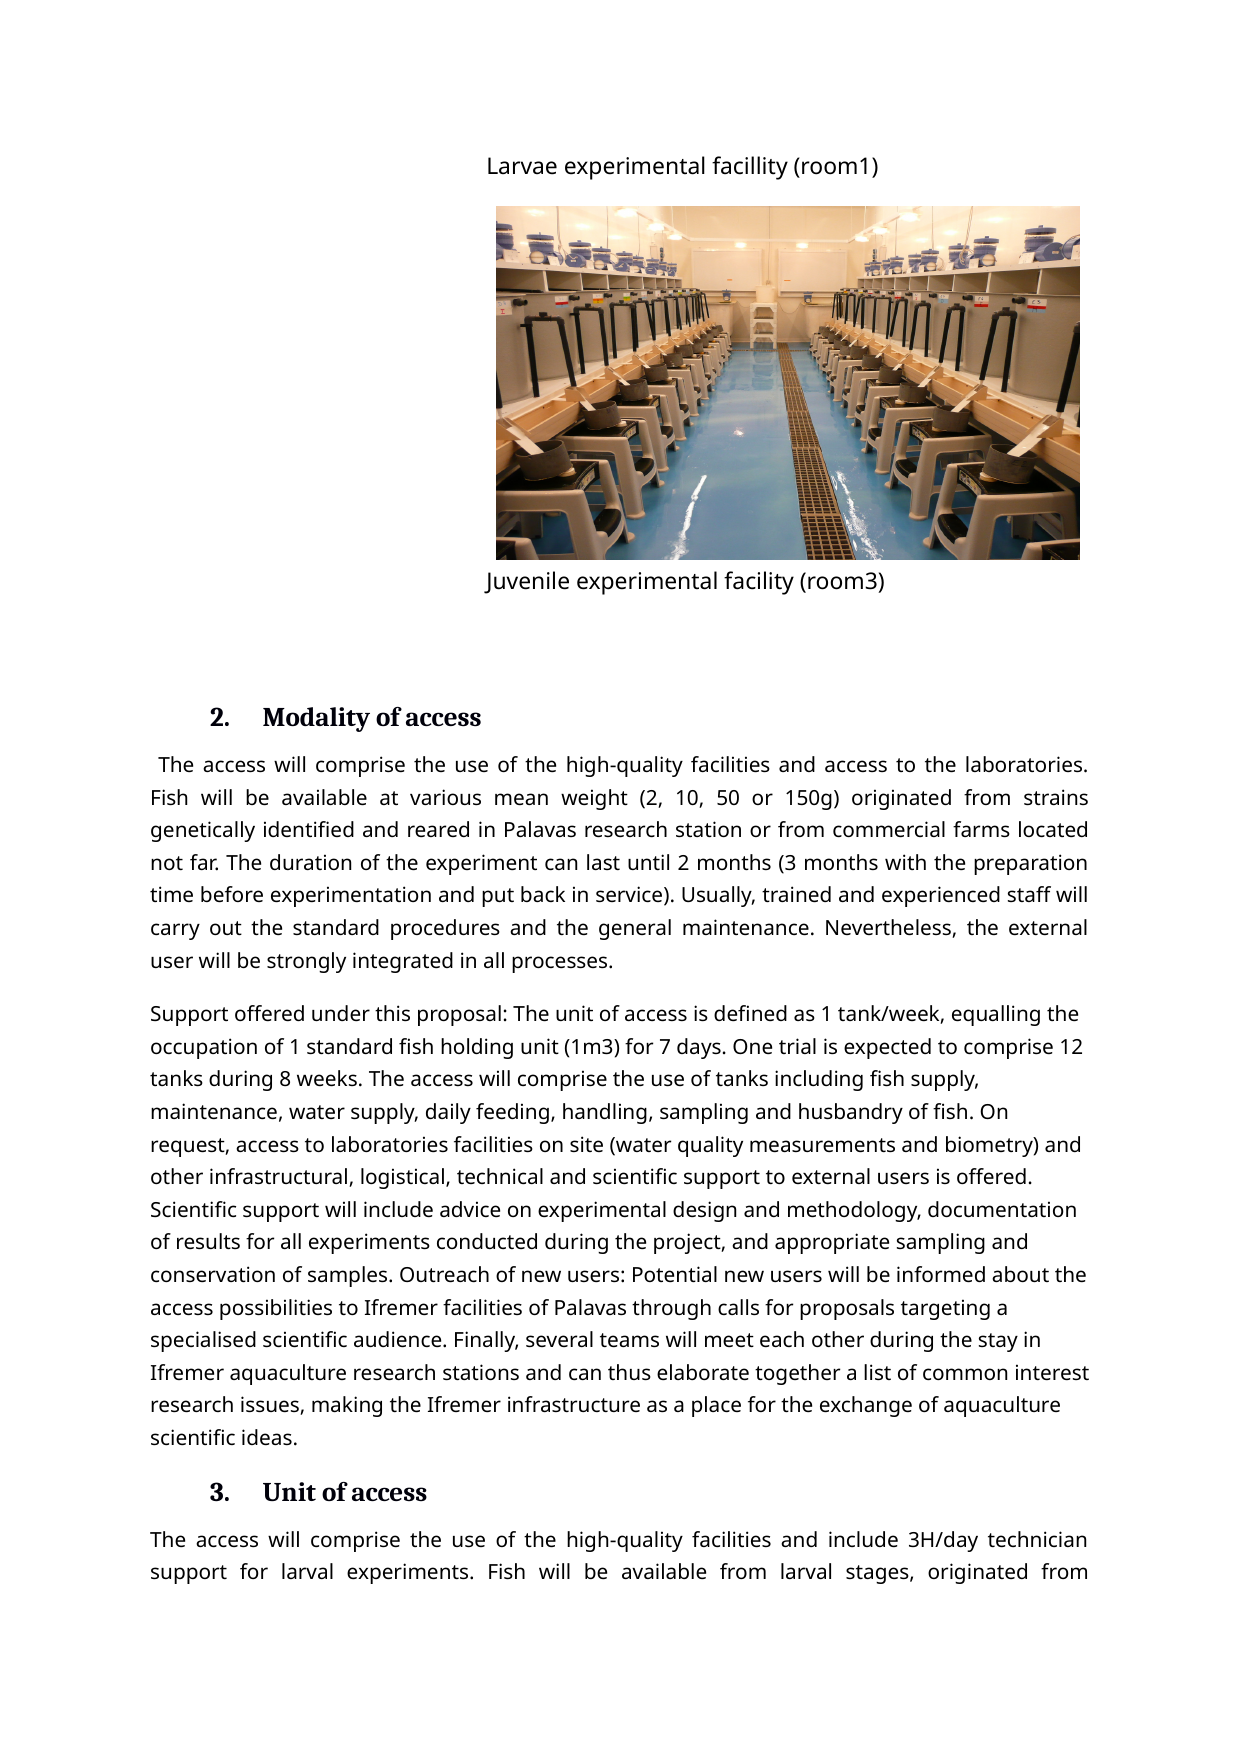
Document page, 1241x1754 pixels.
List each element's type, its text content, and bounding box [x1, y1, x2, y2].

subtitle Unit of access [210, 1477, 1090, 1508]
text The access will comprise the use of the high-quality facilities and access to the laboratories. Fish will be available at various mean weight (2, 10, 50 or 150g) originated from strains genetically identified and reared in Palavas research station or from commercial farms located not far. The duration of the experiment can last until 2 months (3 months with the preparation time before experimentation and put back in service). Usually, trained and experienced staff will carry out the standard procedures and the general maintenance. Nevertheless, the external user will be strongly integrated in all processes. [150, 750, 1090, 974]
text Support offered under this proposal: The unit of access is defined as 1 tank/week, equalling the occupation of 1 standard fish holding unit (1m3) for 7 days. One trial is expected to comprise 12 tanks during 8 weeks. The access will comprise the use of tanks including fish supply, maintenance, water supply, daily feeding, handling, sampling and husbandry of fish. On request, access to laboratories facilities on site (water quality measurements and biometry) and other infrastructural, logistical, technical and scientific support to external users is offered. Scientific support will include advice on experimental design and methodology, documentation of results for all experiments conducted during the project, and appropriate sampling and conservation of samples. Outreach of new users: Potential new users will be informed about the access possibilities to Ifremer facilities of Palavas through calls for proposals targeting a specialised scientific audience. Finally, several teams will meet each other during the stay in Ifremer aquaculture research stations and can thus elaborate together a list of common interest research issues, making the Ifremer infrastructure as a place for the exchange of aquaculture scientific ideas. [150, 999, 1090, 1452]
table_cell [139, 150, 475, 617]
text The access will comprise the use of the high-quality facilities and include 3H/day technician support for larval experiments. Fish will be available from larval stages, originated from [150, 1525, 1090, 1586]
table_cell Larvae experimental facillity (room1) Juvenile experimental facility (room3) [475, 150, 1101, 617]
subtitle Modality of access [210, 702, 1090, 733]
picture [496, 206, 1080, 560]
